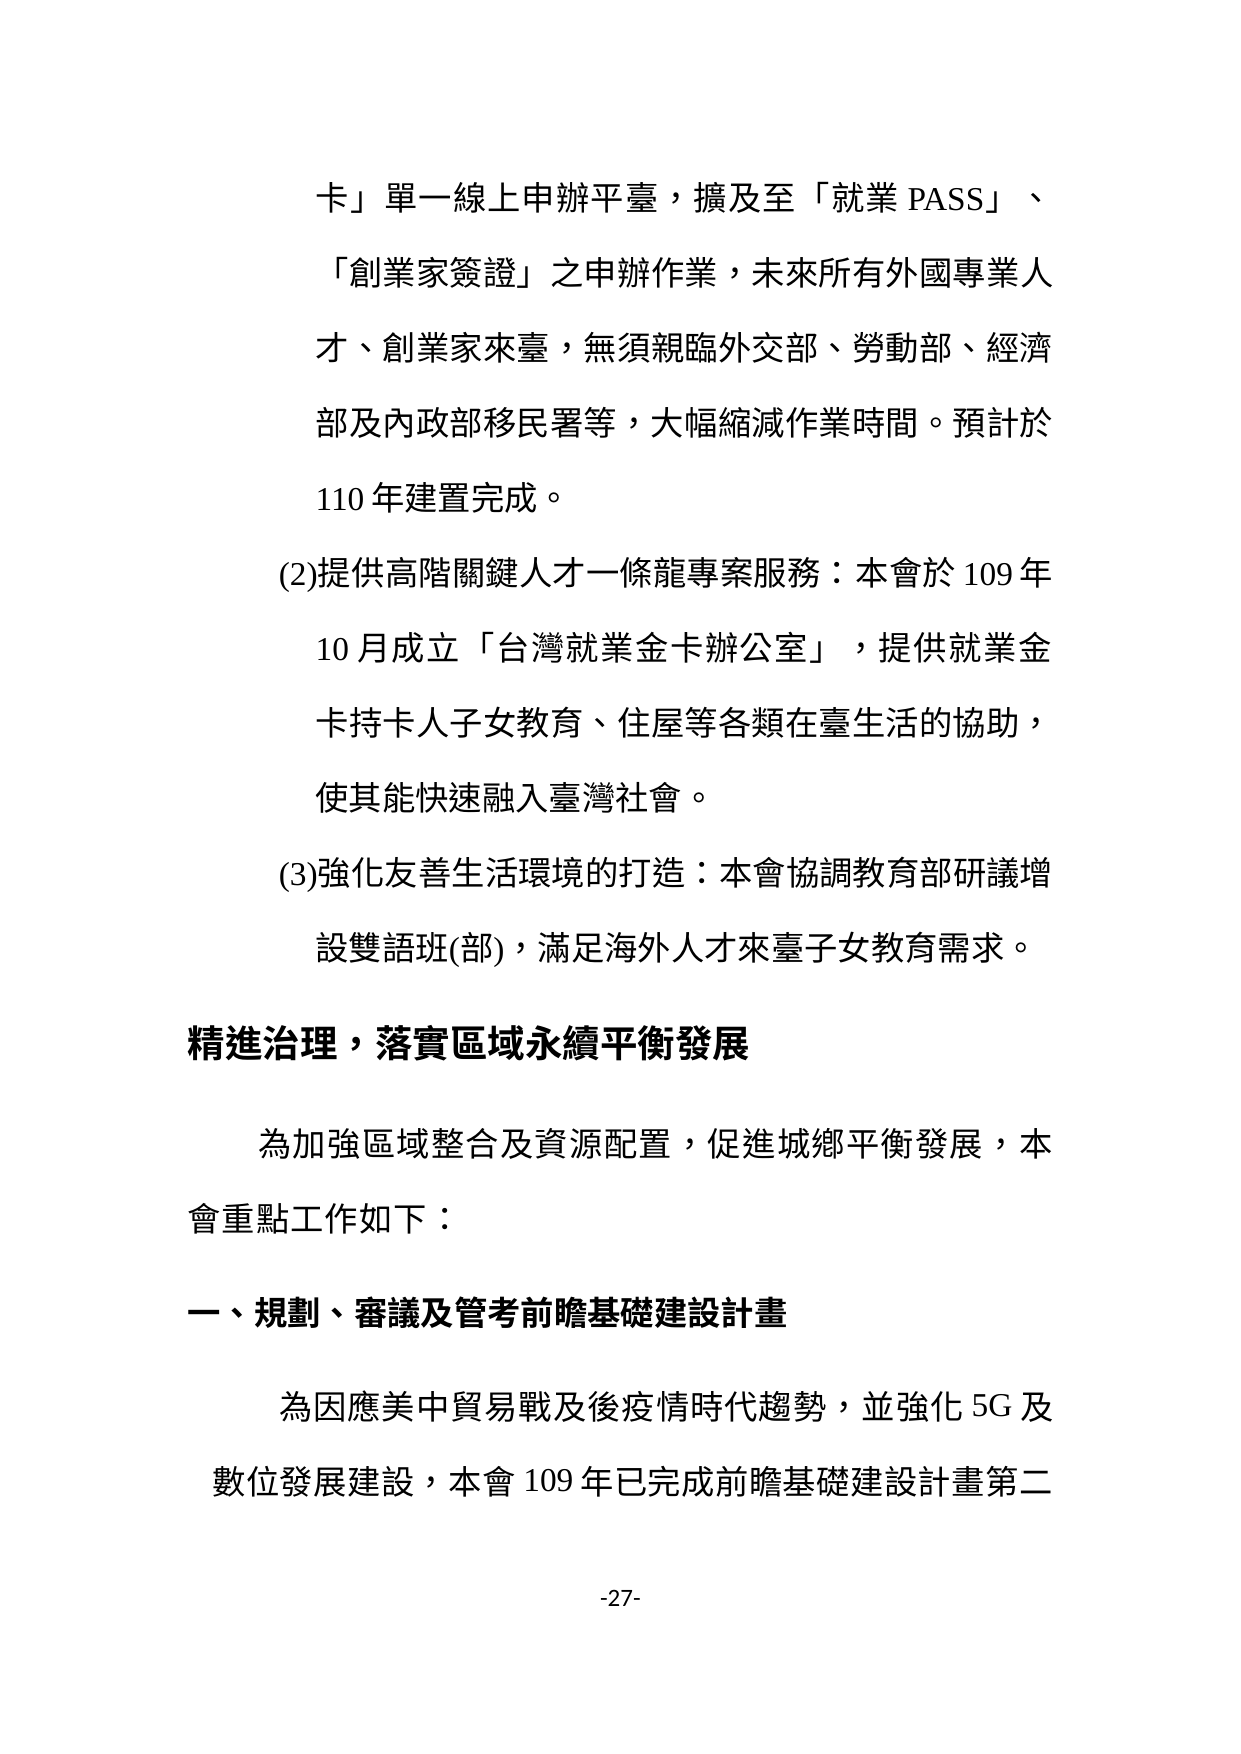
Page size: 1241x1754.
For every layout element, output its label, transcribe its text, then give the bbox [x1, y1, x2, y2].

text (3)強化友善生活環境的打造：本會協調教育部研議增設雙語班(部)，滿足海外人才來臺子女教育需求。 [279, 827, 1053, 977]
subtitle 精進治理，落實區域永續平衡發展 [187, 1003, 1053, 1078]
text 為加強區域整合及資源配置，促進城鄕平衡發展，本會重點工作如下： [187, 1105, 1053, 1255]
subtitle 一、規劃、審議及管考前瞻基礎建設計畫 [187, 1273, 1053, 1348]
text 卡」單一線上申辦平臺，擴及至「就業PASS」、「創業家簽證」之申辦作業，未來所有外國專業人才、創業家來臺，無須親臨外交部、勞動部、經濟部及內政部移民署等，大幅縮減作業時間。預計於110年建置完成。 [279, 152, 1053, 527]
text 為因應美中貿易戰及後疫情時代趨勢，並強化5G及數位發展建設，本會109年已完成前瞻基礎建設計畫第二 [212, 1367, 1053, 1517]
text (2)提供高階關鍵人才一條龍專案服務：本會於109年10月成立「台灣就業金卡辦公室」，提供就業金卡持卡人子女教育、住屋等各類在臺生活的協助，使其能快速融入臺灣社會。 [279, 527, 1053, 827]
